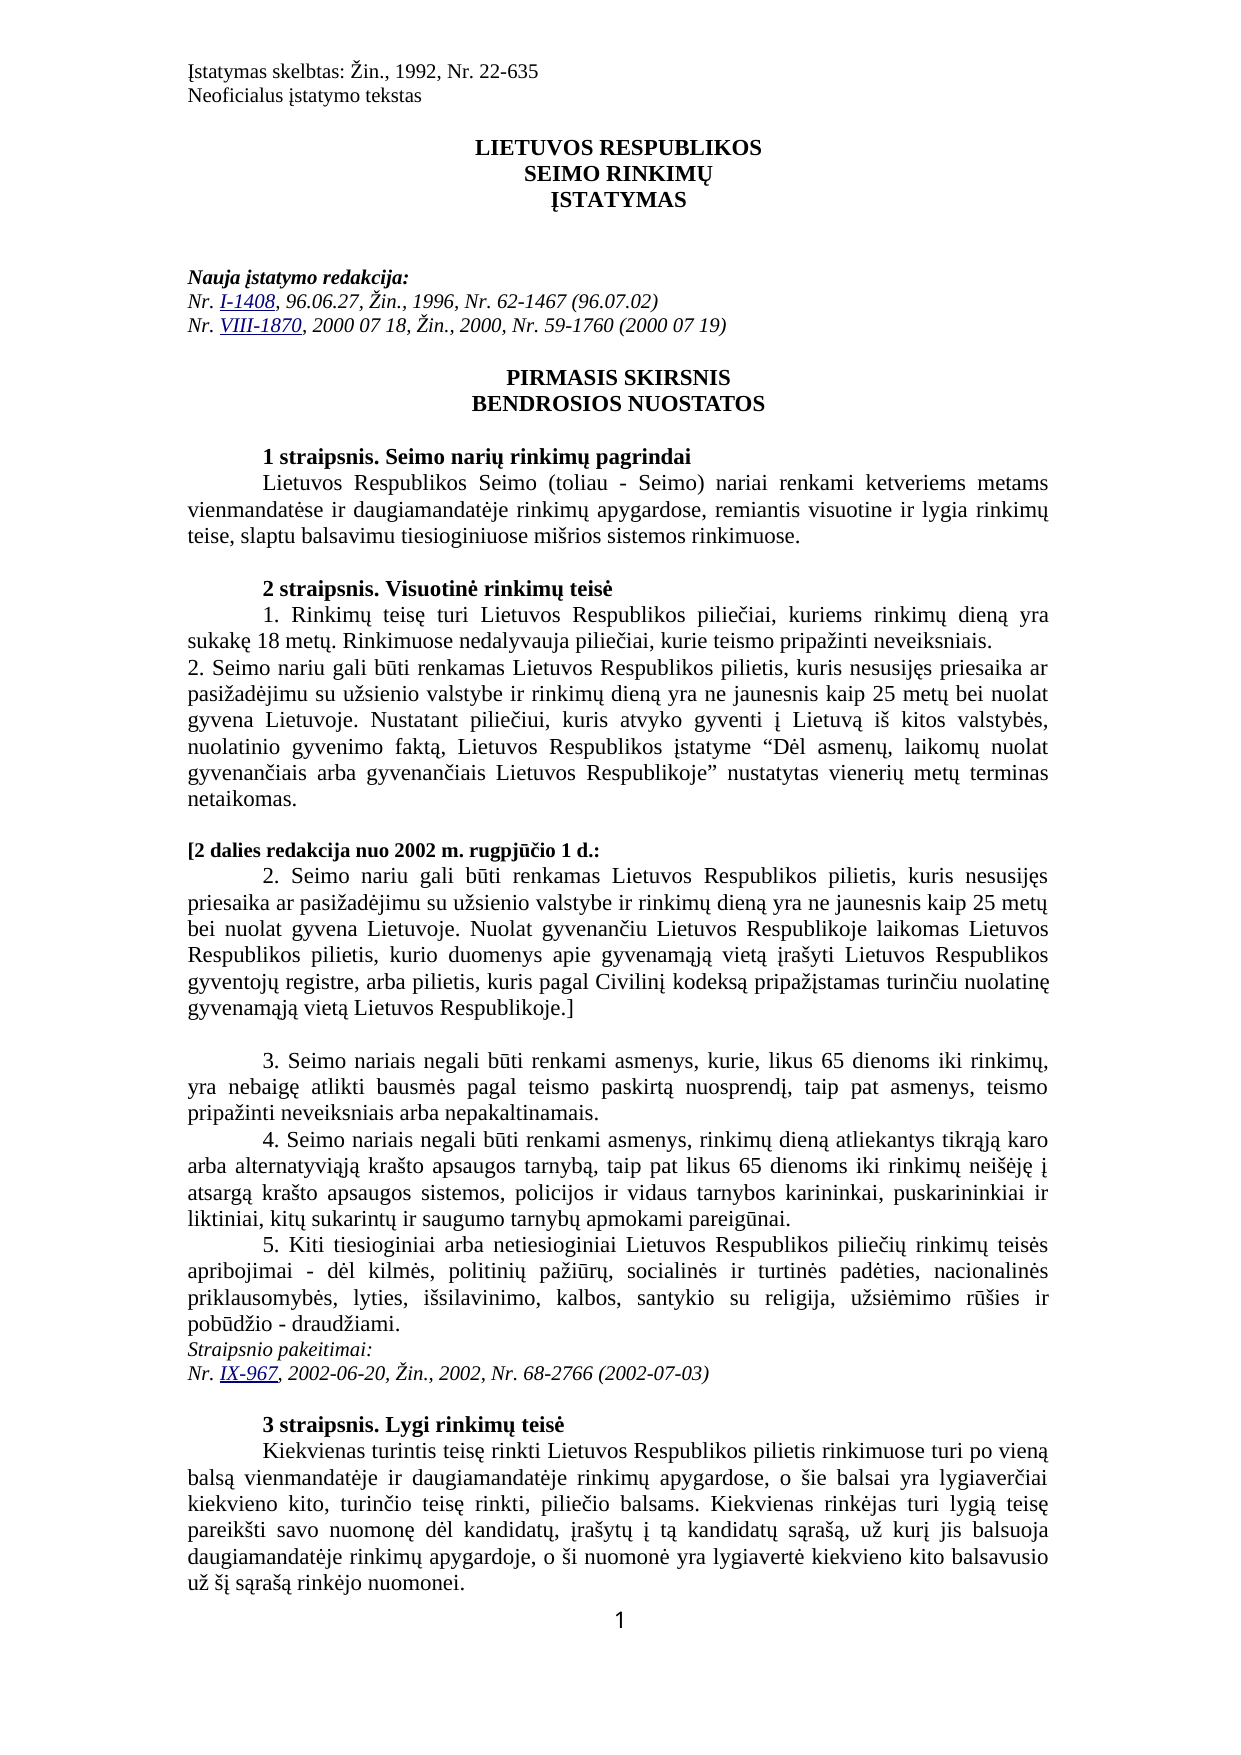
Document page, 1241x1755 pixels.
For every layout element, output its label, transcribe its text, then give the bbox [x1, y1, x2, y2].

text 3. Seimo nariais negali būti renkami asmenys, kurie, likus 65 dienoms iki rinkimų, yra nebaigę atlikti bausmės pagal teismo paskirtą nuosprendį, taip pat asmenys, teismo pripažinti neveiksniais arba nepakaltinamais. [187, 1047, 1050, 1126]
text Straipsnio pakeitimai: [187, 1337, 1050, 1361]
text Nauja įstatymo redakcija: [187, 265, 1050, 289]
text 2. Seimo nariu gali būti renkamas Lietuvos Respublikos pilietis, kuris nesusijęs priesaika ar pasižadėjimu su užsienio valstybe ir rinkimų dieną yra ne jaunesnis kaip 25 metų bei nuolat gyvena Lietuvoje. Nuolat gyvenančiu Lietuvos Respublikoje laikomas Lietuvos Respublikos pilietis, kurio duomenys apie gyvenamąją vietą įrašyti Lietuvos Respublikos gyventojų registre, arba pilietis, kuris pagal Civilinį kodeksą pripažįstamas turinčiu nuolatinę gyvenamąją vietą Lietuvos Respublikoje.] [187, 862, 1050, 1020]
text LIETUVOS RESPUBLIKOS [187, 133, 1050, 160]
subtitle PIRMASIS SKIRSNIS [187, 364, 1050, 390]
subtitle BENDROSIOS NUOSTATOS [187, 390, 1050, 417]
subtitle 2 straipsnis. Visuotinė rinkimų teisė [187, 575, 1050, 601]
text 2. Seimo nariu gali būti renkamas Lietuvos Respublikos pilietis, kuris nesusijęs priesaika ar pasižadėjimu su užsienio valstybe ir rinkimų dieną yra ne jaunesnis kaip 25 metų bei nuolat gyvena Lietuvoje. Nustatant piliečiui, kuris atvyko gyventi į Lietuvą iš kitos valstybės, nuolatinio gyvenimo faktą, Lietuvos Respublikos įstatyme “Dėl asmenų, laikomų nuolat gyvenančiais arba gyvenančiais Lietuvos Respublikoje” nustatytas vienerių metų terminas netaikomas. [187, 654, 1050, 812]
text Nr. I-1408, 96.06.27, Žin., 1996, Nr. 62-1467 (96.07.02) [187, 289, 1050, 313]
text 4. Seimo nariais negali būti renkami asmenys, rinkimų dieną atliekantys tikrąją karo arba alternatyviąją krašto apsaugos tarnybą, taip pat likus 65 dienoms iki rinkimų neišėję į atsargą krašto apsaugos sistemos, policijos ir vidaus tarnybos karininkai, puskarininkiai ir liktiniai, kitų sukarintų ir saugumo tarnybų apmokami pareigūnai. [187, 1126, 1050, 1231]
text [2 dalies redakcija nuo 2002 m. rugpjūčio 1 d.: [187, 838, 1050, 862]
text Lietuvos Respublikos Seimo (toliau - Seimo) nariai renkami ketveriems metams vienmandatėse ir daugiamandatėje rinkimų apygardose, remiantis visuotine ir lygia rinkimų teise, slaptu balsavimu tiesioginiuose mišrios sistemos rinkimuose. [187, 469, 1050, 548]
text Neoficialus įstatymo tekstas [187, 83, 1050, 107]
text 1. Rinkimų teisę turi Lietuvos Respublikos piliečiai, kuriems rinkimų dieną yra sukakę 18 metų. Rinkimuose nedalyvauja piliečiai, kurie teismo pripažinti neveiksniais. [187, 601, 1050, 654]
text SEIMO RINKIMŲ [187, 160, 1050, 186]
text Kiekvienas turintis teisę rinkti Lietuvos Respublikos pilietis rinkimuose turi po vieną balsą vienmandatėje ir daugiamandatėje rinkimų apygardose, o šie balsai yra lygiaverčiai kiekvieno kito, turinčio teisę rinkti, piliečio balsams. Kiekvienas rinkėjas turi lygią teisę pareikšti savo nuomonę dėl kandidatų, įrašytų į tą kandidatų sąrašą, už kurį jis balsuoja daugiamandatėje rinkimų apygardoje, o ši nuomonė yra lygiavertė kiekvieno kito balsavusio už šį sąrašą rinkėjo nuomonei. [187, 1437, 1050, 1596]
subtitle 3 straipsnis. Lygi rinkimų teisė [187, 1411, 1050, 1437]
text 5. Kiti tiesioginiai arba netiesioginiai Lietuvos Respublikos piliečių rinkimų teisės apribojimai - dėl kilmės, politinių pažiūrų, socialinės ir turtinės padėties, nacionalinės priklausomybės, lyties, išsilavinimo, kalbos, santykio su religija, užsiėmimo rūšies ir pobūdžio - draudžiami. [187, 1231, 1050, 1337]
text ĮSTATYMAS [187, 186, 1050, 213]
text Nr. IX-967, 2002-06-20, Žin., 2002, Nr. 68-2766 (2002-07-03) [187, 1361, 1050, 1385]
text Nr. VIII-1870, 2000 07 18, Žin., 2000, Nr. 59-1760 (2000 07 19) [187, 313, 1050, 337]
subtitle 1 straipsnis. Seimo narių rinkimų pagrindai [187, 443, 1050, 469]
text Įstatymas skelbtas: Žin., 1992, Nr. 22-635 [187, 59, 1050, 83]
